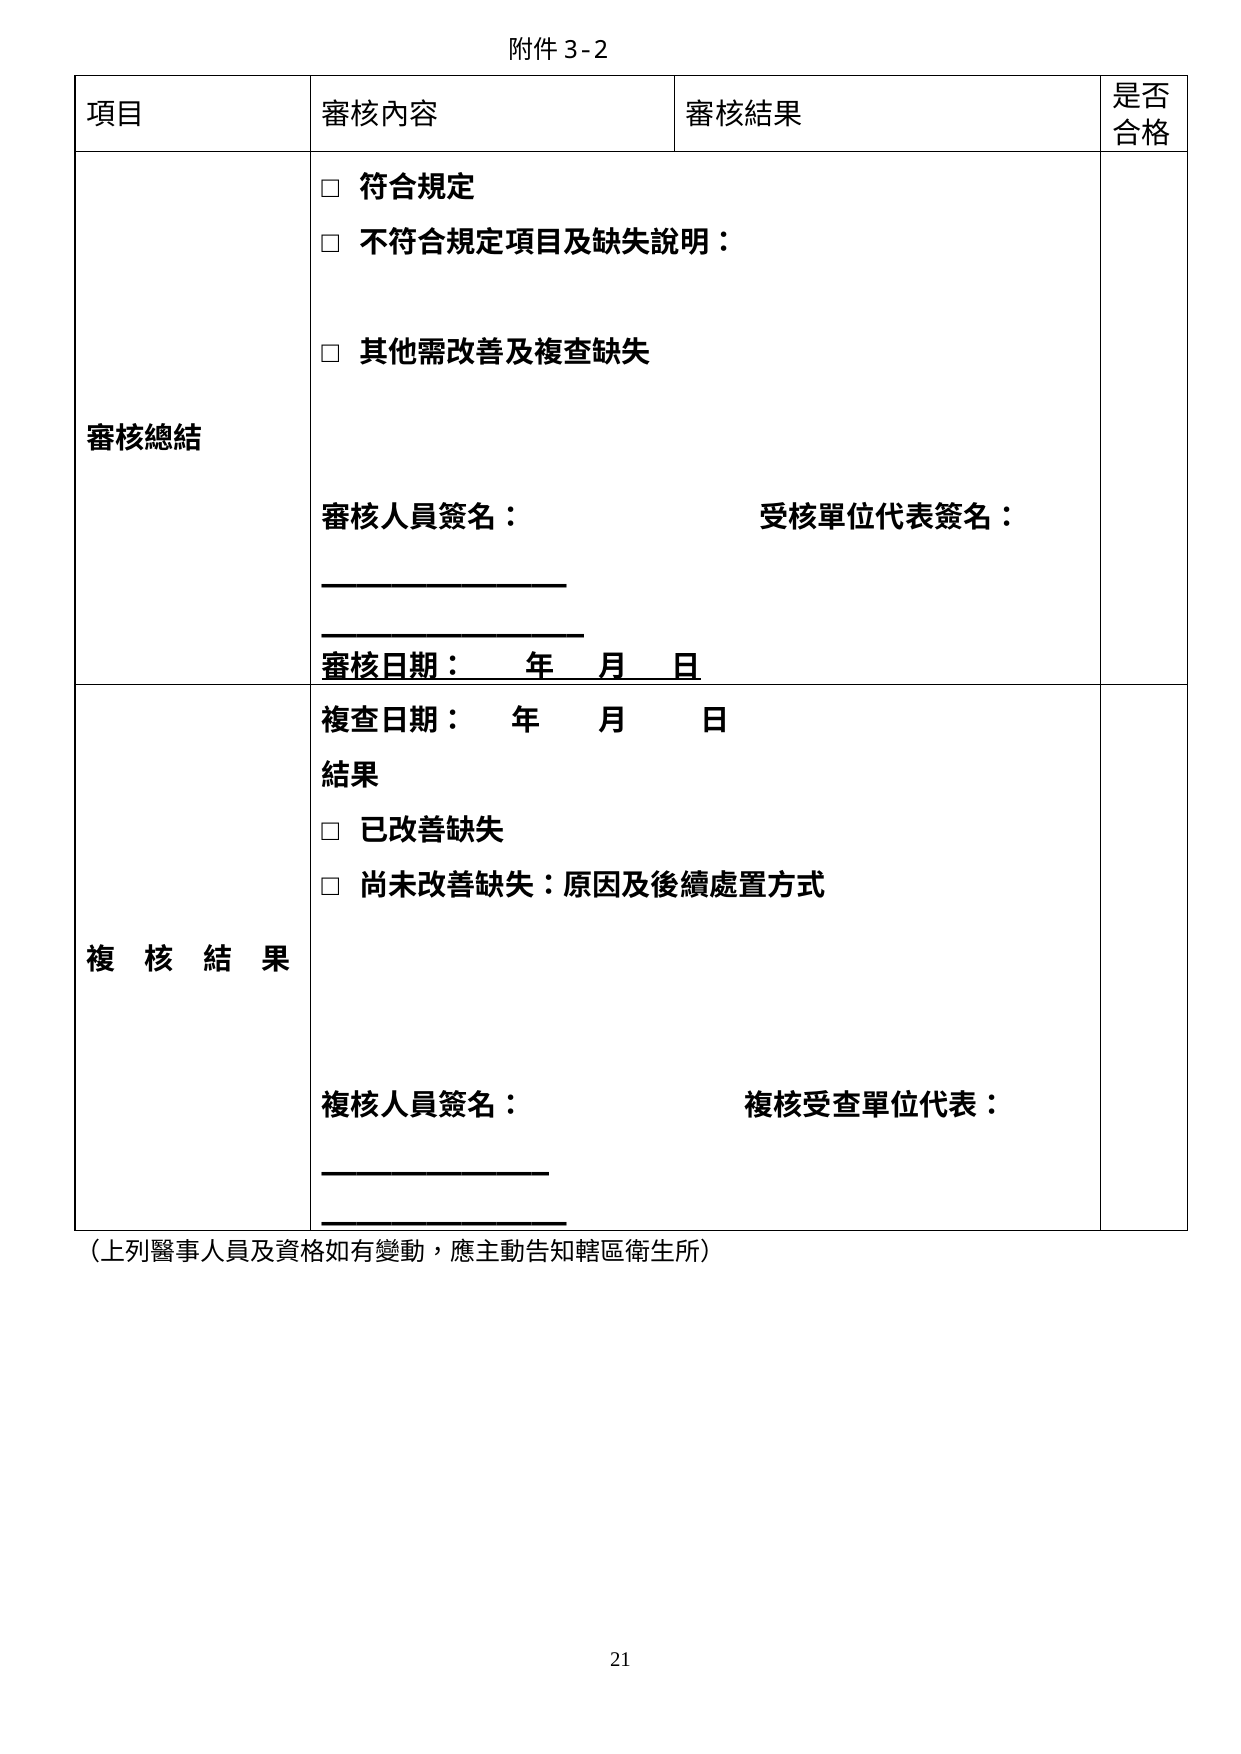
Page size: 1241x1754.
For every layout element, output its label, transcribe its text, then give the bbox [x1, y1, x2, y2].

table_header 是否合格 [1101, 76, 1187, 151]
table_header 項目 [76, 76, 310, 151]
table_header 審核內容 [311, 76, 674, 151]
table_cell [1101, 152, 1187, 684]
text （上列醫事人員及資格如有變動，應主動告知轄區衛生所） [75, 1231, 1065, 1268]
table_cell [1101, 685, 1187, 1230]
table_header 審核結果 [675, 76, 1100, 151]
table_cell 複 核 結 果 [76, 685, 310, 1230]
table_cell 複查日期： 年 月 日 結果 已改善缺失 尚未改善缺失：原因及後續處置方式 複核人員簽名： 複核受查單位代表： _____________ ______________ [311, 685, 1100, 1230]
table_cell 審核總結 [76, 152, 310, 684]
table_cell 符合規定 不符合規定項目及缺失說明： 其他需改善及複查缺失 審核人員簽名： 受核單位代表簽名： ______________ _______________ 審核日期： 年 月 日 [311, 152, 1100, 684]
